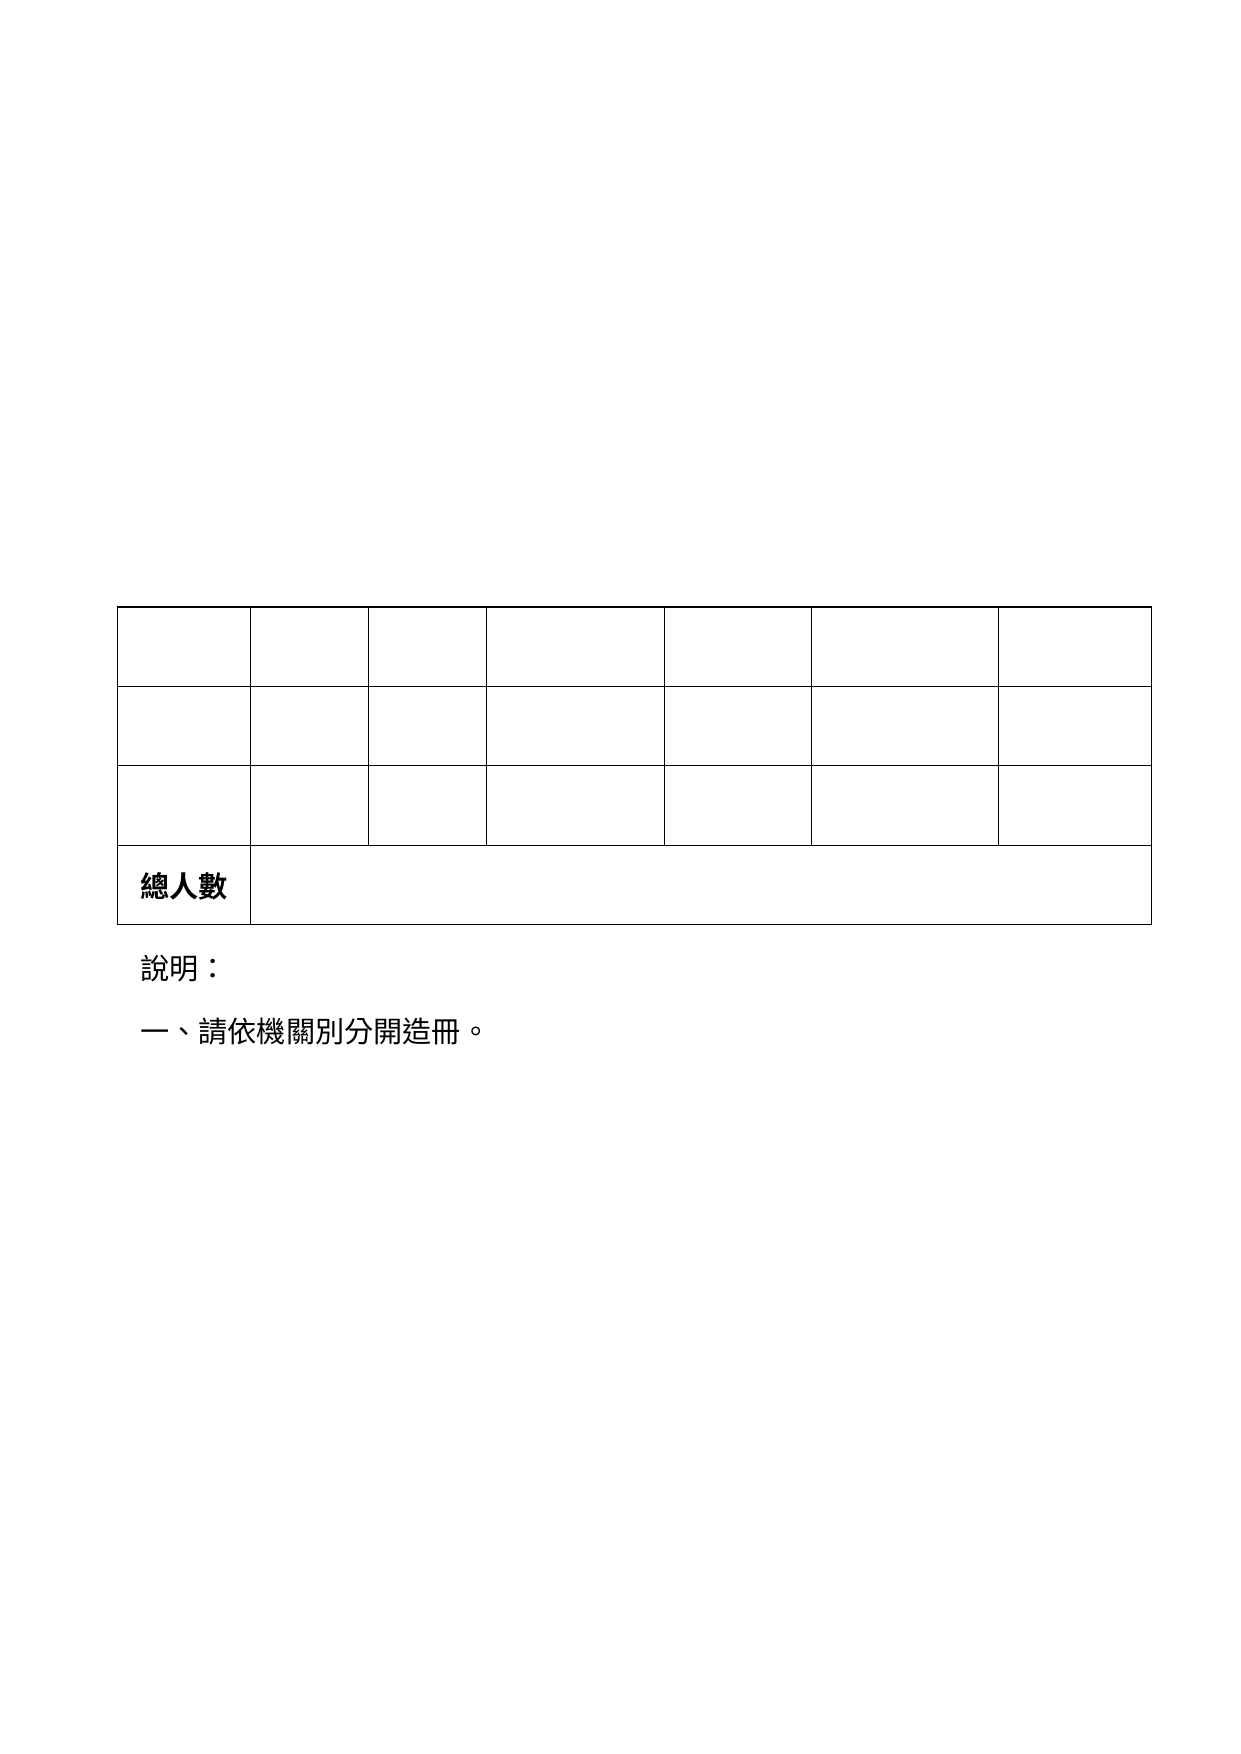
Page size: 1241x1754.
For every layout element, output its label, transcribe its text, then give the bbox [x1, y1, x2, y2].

table_cell [999, 766, 1151, 845]
table_cell [665, 608, 811, 686]
table_cell [812, 766, 998, 845]
text 一、請依機關別分開造冊。 [139, 988, 1122, 1050]
table_cell [369, 766, 486, 845]
table_cell [487, 608, 664, 686]
table_cell [665, 687, 811, 765]
table_cell [369, 687, 486, 765]
table_cell [487, 687, 664, 765]
table_cell [665, 766, 811, 845]
text 說明： [139, 925, 1122, 988]
table_cell 總人數 [118, 846, 250, 924]
table_cell [118, 766, 250, 845]
table_cell [251, 766, 368, 845]
table_cell [999, 687, 1151, 765]
table_cell [487, 766, 664, 845]
table_cell [812, 608, 998, 686]
table_cell [118, 608, 250, 686]
table_cell [251, 687, 368, 765]
table_cell [251, 846, 1151, 924]
table_cell [118, 687, 250, 765]
table_cell [369, 608, 486, 686]
table_cell [812, 687, 998, 765]
table_cell [999, 608, 1151, 686]
table_cell [251, 608, 368, 686]
